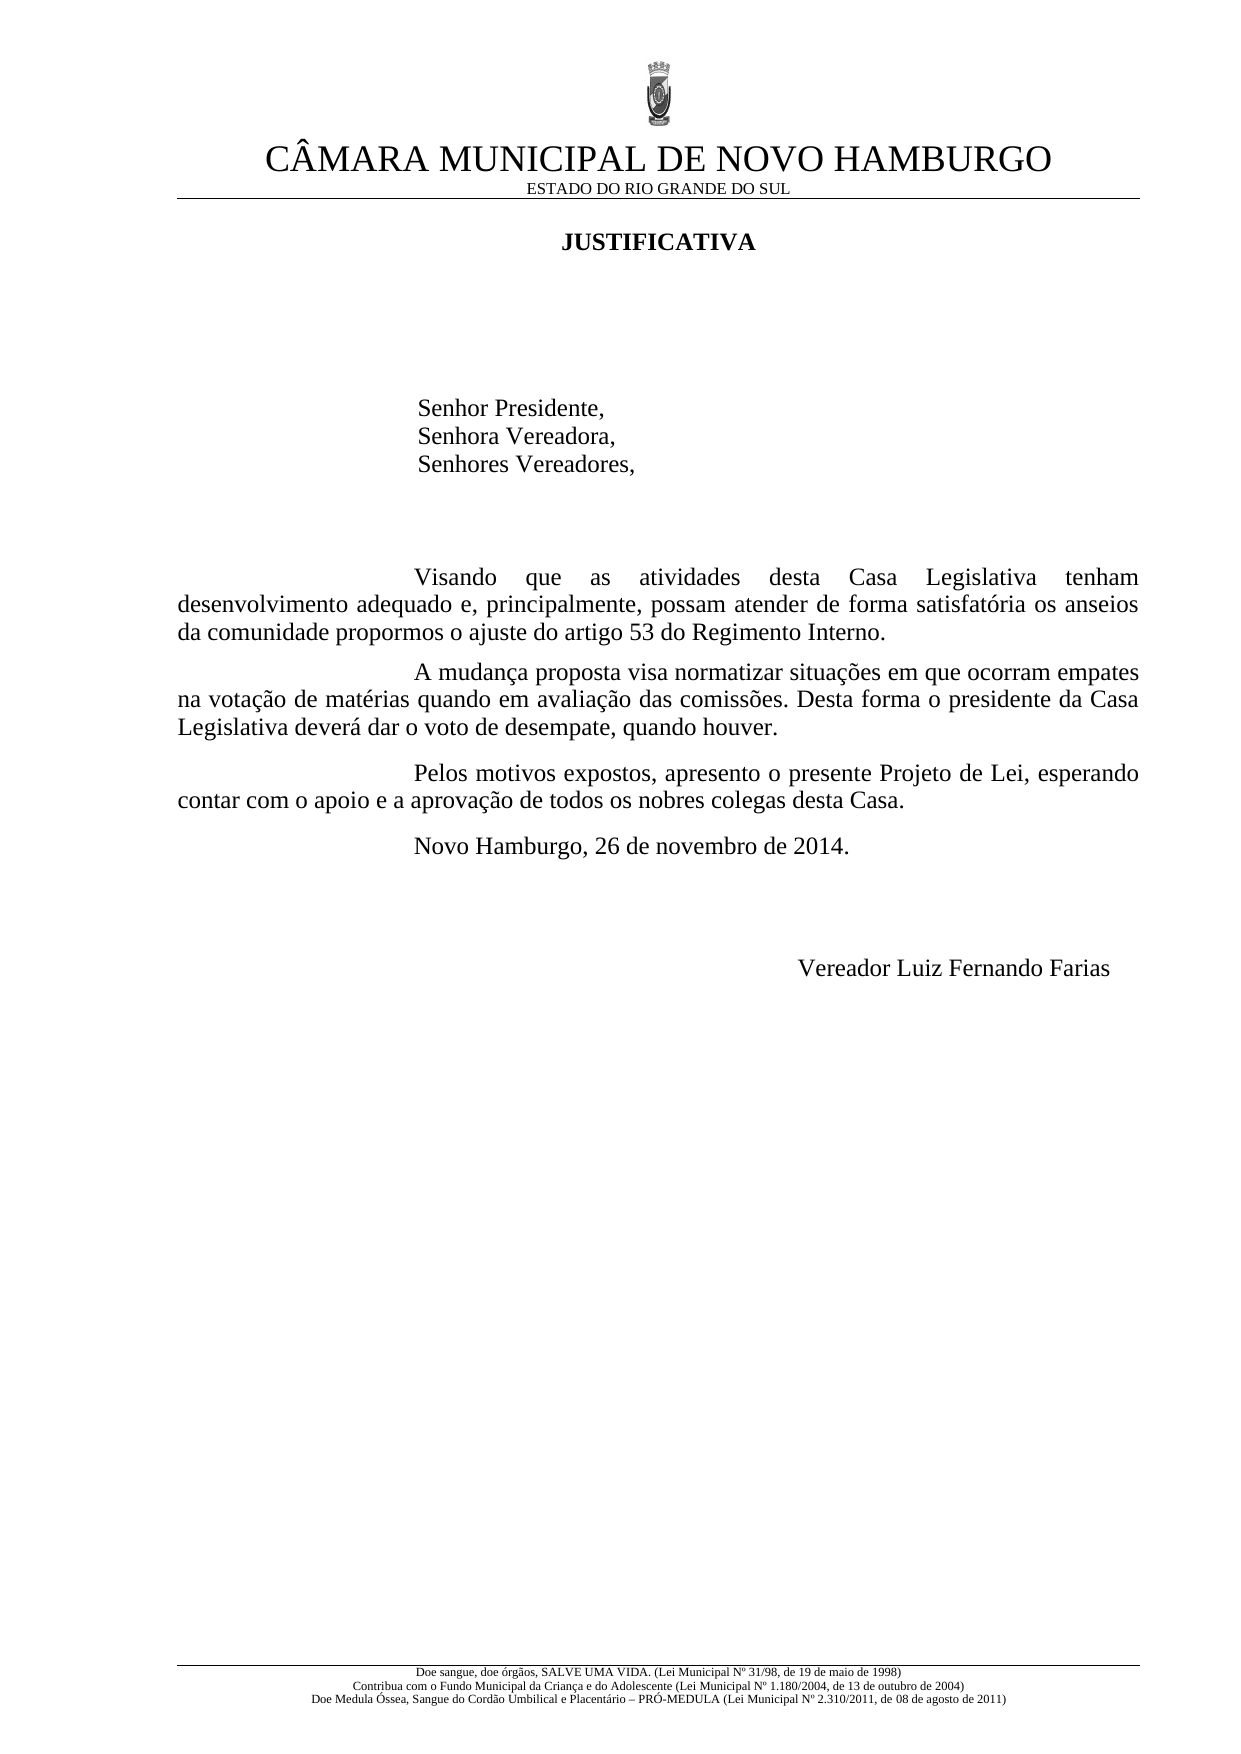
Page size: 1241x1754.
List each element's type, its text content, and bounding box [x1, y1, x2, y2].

text JUSTIFICATIVA [177, 228, 1140, 256]
text Senhores Vereadores, [177, 450, 1140, 478]
text Visando que as atividades desta Casa Legislativa tenham desenvolvimento adequado e, principalmente, possam atender de forma satisfatória os anseios da comunidade propormos o ajuste do artigo 53 do Regimento Interno. [177, 563, 1140, 646]
text Senhor Presidente, [177, 394, 1140, 422]
text Senhora Vereadora, [177, 422, 1140, 450]
text Vereador Luiz Fernando Farias [768, 954, 1140, 982]
text A mudança proposta visa normatizar situações em que ocorram empates na votação de matérias quando em avaliação das comissões. Desta forma o presidente da Casa Legislativa deverá dar o voto de desempate, quando houver. [177, 658, 1140, 741]
text Novo Hamburgo, 26 de novembro de 2014. [177, 832, 1140, 859]
text Pelos motivos expostos, apresento o presente Projeto de Lei, esperando contar com o apoio e a aprovação de todos os nobres colegas desta Casa. [177, 759, 1140, 814]
